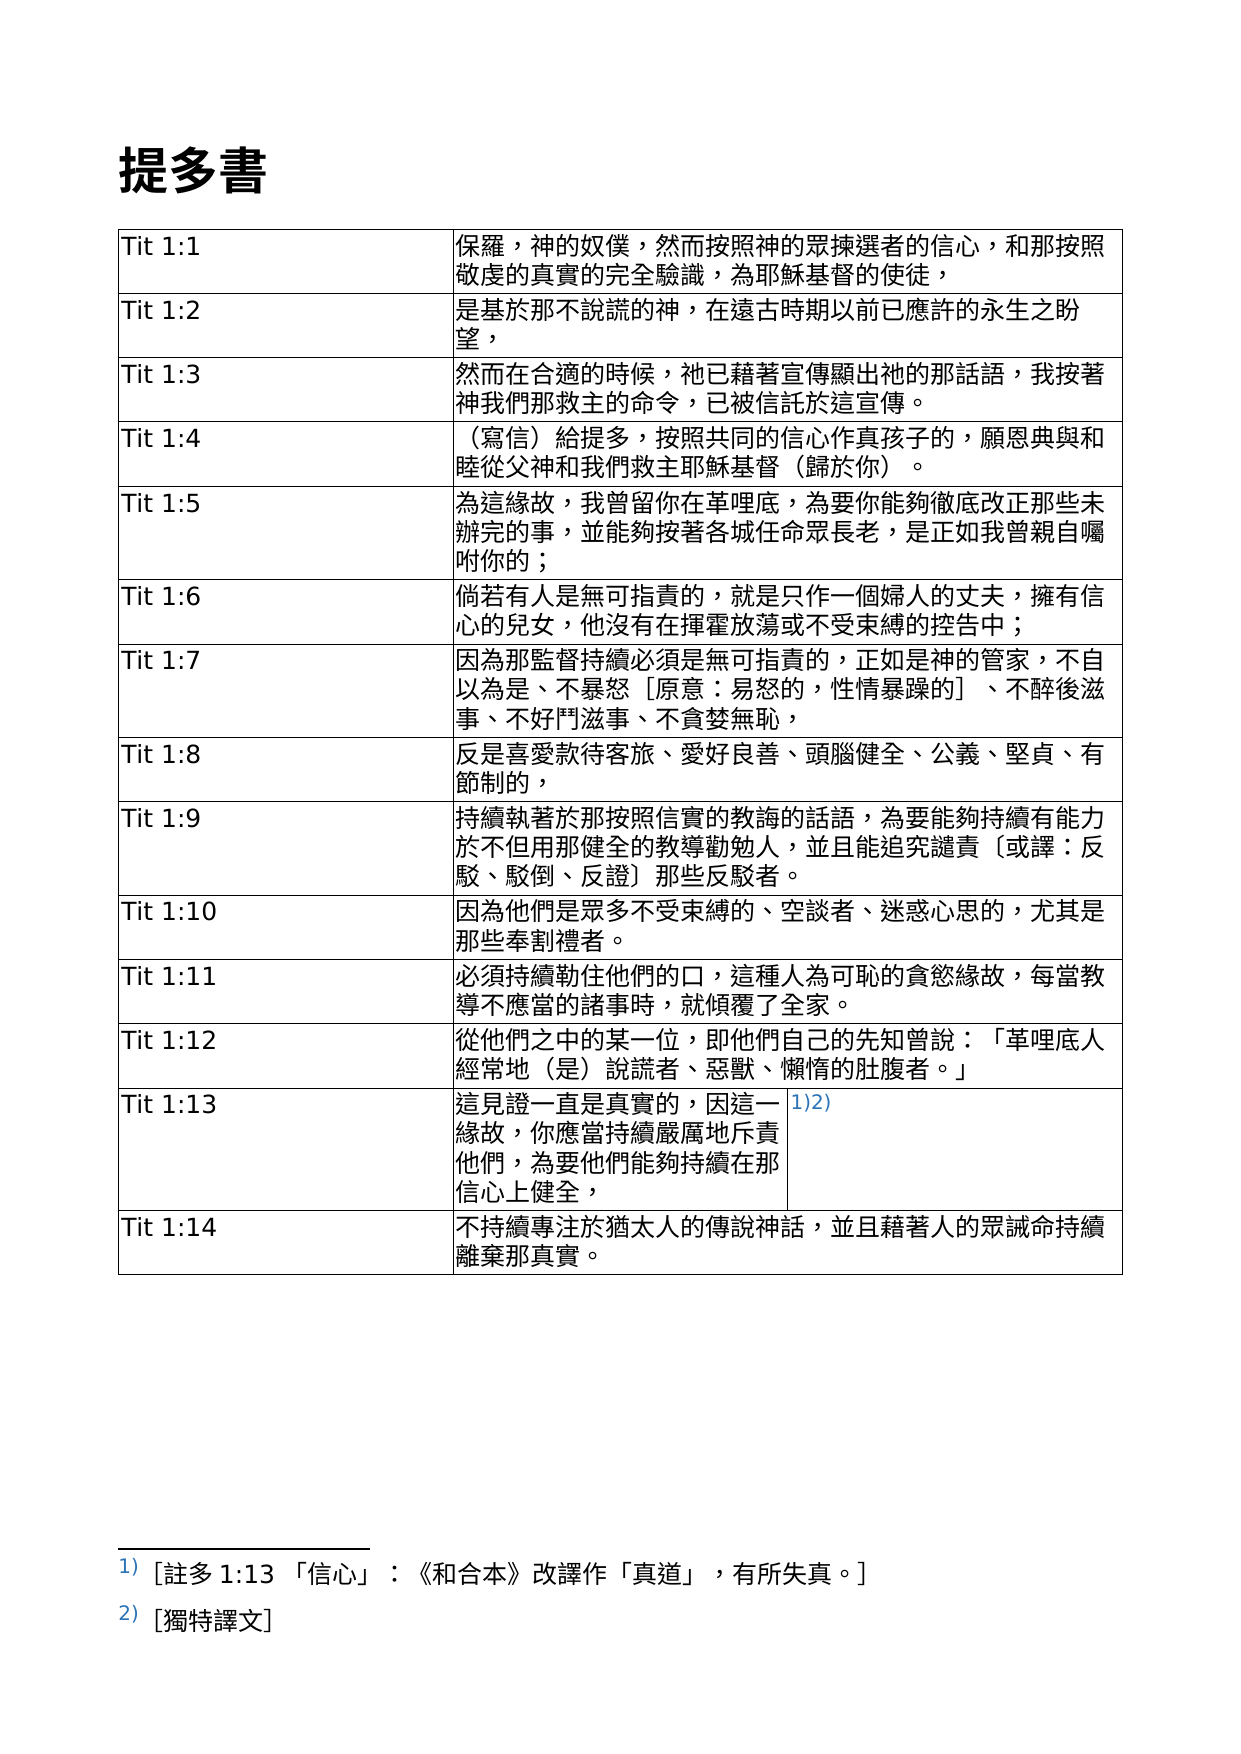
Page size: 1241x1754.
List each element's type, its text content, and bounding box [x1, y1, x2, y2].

table_cell 因為他們是眾多不受束縛的、空談者、迷惑心思的，尤其是那些奉割禮者。 [454, 896, 1122, 959]
table_cell 為這緣故，我曾留你在革哩底，為要你能夠徹底改正那些未辦完的事，並能夠按著各城任命眾長老，是正如我曾親自囑咐你的； [454, 487, 1122, 579]
table_cell Tit 1:14 [119, 1211, 453, 1274]
table_cell Tit 1:3 [119, 358, 453, 421]
table_cell Tit 1:6 [119, 580, 453, 643]
table_cell 從他們之中的某一位，即他們自己的先知曾說：「革哩底人經常地（是）說謊者、惡獸、懶惰的肚腹者。」 [454, 1024, 1122, 1087]
table_header 保羅，神的奴僕，然而按照神的眾揀選者的信心，和那按照敬虔的真實的完全驗識，為耶穌基督的使徒， [454, 230, 1122, 293]
table_cell Tit 1:2 [119, 294, 453, 357]
table_cell Tit 1:11 [119, 960, 453, 1023]
table_header Tit 1:1 [119, 230, 453, 293]
table_cell 因為那監督持續必須是無可指責的，正如是神的管家，不自以為是、不暴怒［原意：易怒的，性情暴躁的］、不醉後滋事、不好鬥滋事、不貪婪無恥， [454, 645, 1122, 737]
table_cell 然而在合適的時候，祂已藉著宣傳顯出祂的那話語，我按著神我們那救主的命令，已被信託於這宣傳。 [454, 358, 1122, 421]
subtitle 提多書 [118, 143, 1122, 201]
table_cell 是基於那不說謊的神，在遠古時期以前已應許的永生之盼望， [454, 294, 1122, 357]
table_cell 必須持續勒住他們的口，這種人為可恥的貪慾緣故，每當教導不應當的諸事時，就傾覆了全家。 [454, 960, 1122, 1023]
table_cell （寫信）給提多，按照共同的信心作真孩子的，願恩典與和睦從父神和我們救主耶穌基督（歸於你）。 [454, 422, 1122, 486]
table_cell Tit 1:4 [119, 422, 453, 486]
table_cell Tit 1:9 [119, 802, 453, 894]
table_cell 反是喜愛款待客旅、愛好良善、頭腦健全、公義、堅貞、有節制的， [454, 738, 1122, 801]
table_cell Tit 1:7 [119, 645, 453, 737]
table_cell Tit 1:10 [119, 896, 453, 959]
table_cell 倘若有人是無可指責的，就是只作一個婦人的丈夫，擁有信心的兒女，他沒有在揮霍放蕩或不受束縛的控告中； [454, 580, 1122, 643]
table_cell Tit 1:5 [119, 487, 453, 579]
table_cell Tit 1:8 [119, 738, 453, 801]
table_cell 這見證一直是真實的，因這一緣故，你應當持續嚴厲地斥責他們，為要他們能夠持續在那信心上健全， [454, 1089, 787, 1210]
table_cell 不持續專注於猶太人的傳說神話，並且藉著人的眾誡命持續離棄那真實。 [454, 1211, 1122, 1274]
table_cell Tit 1:12 [119, 1024, 453, 1087]
table_cell [788, 1089, 1122, 1210]
table_cell 持續執著於那按照信實的教誨的話語，為要能夠持續有能力於不但用那健全的教導勸勉人，並且能追究譴責〔或譯：反駁、駁倒、反證〕那些反駁者。 [454, 802, 1122, 894]
table_cell Tit 1:13 [119, 1089, 453, 1210]
